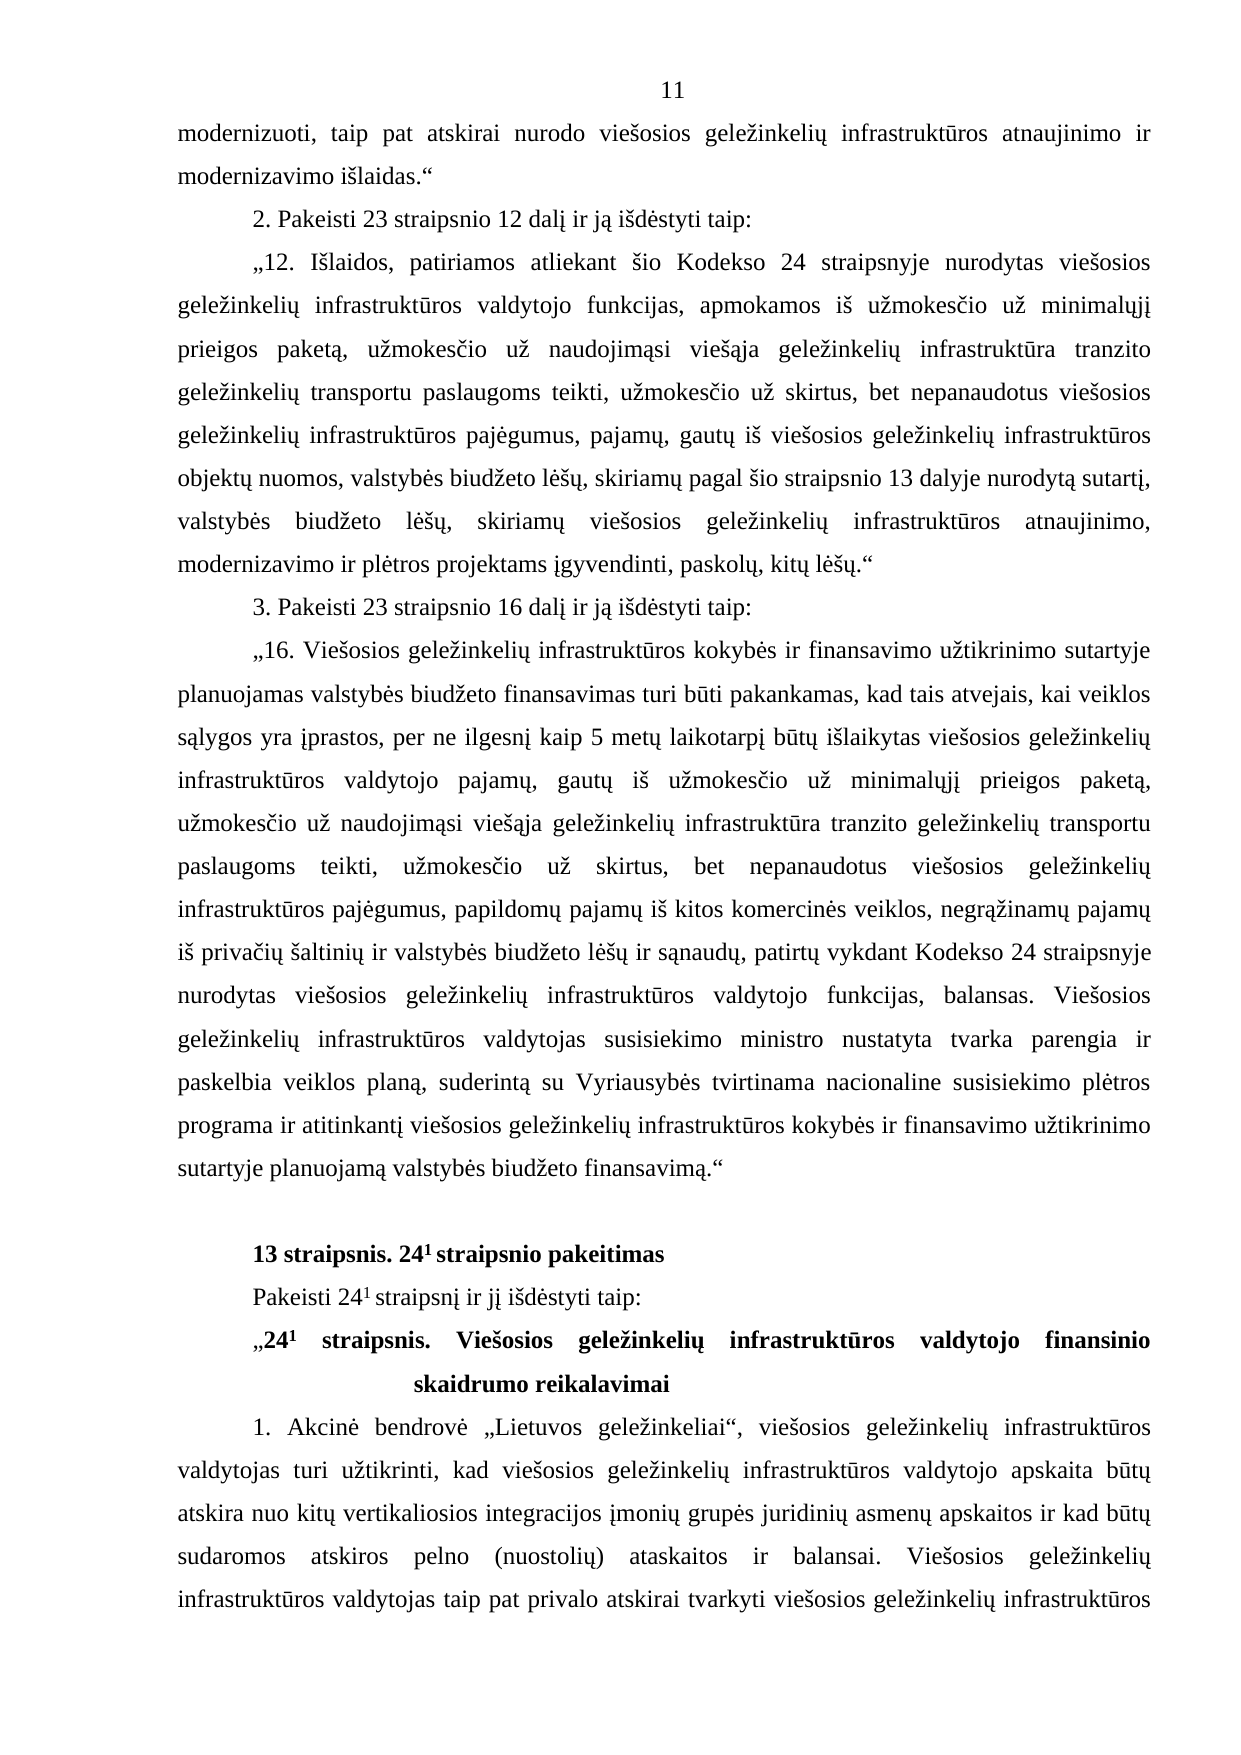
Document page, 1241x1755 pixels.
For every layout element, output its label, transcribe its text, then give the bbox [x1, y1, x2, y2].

text modernizuoti, taip pat atskirai nurodo viešosios geležinkelių infrastruktūros atnaujinimo ir modernizavimo išlaidas.“ [177, 118, 1152, 190]
text „12. Išlaidos, patiriamos atliekant šio Kodekso 24 straipsnyje nurodytas viešosios geležinkelių infrastruktūros valdytojo funkcijas, apmokamos iš užmokesčio už minimalųjį prieigos paketą, užmokesčio už naudojimąsi viešąja geležinkelių infrastruktūra tranzito geležinkelių transportu paslaugoms teikti, užmokesčio už skirtus, bet nepanaudotus viešosios geležinkelių infrastruktūros pajėgumus, pajamų, gautų iš viešosios geležinkelių infrastruktūros objektų nuomos, valstybės biudžeto lėšų, skiriamų pagal šio straipsnio 13 dalyje nurodytą sutartį, valstybės biudžeto lėšų, skiriamų viešosios geležinkelių infrastruktūros atnaujinimo, modernizavimo ir plėtros projektams įgyvendinti, paskolų, kitų lėšų.“ [177, 247, 1152, 578]
text Pakeisti 241 straipsnį ir jį išdėstyti taip: [177, 1282, 1152, 1311]
text 3. Pakeisti 23 straipsnio 16 dalį ir ją išdėstyti taip: [177, 592, 1152, 621]
text 1. Akcinė bendrovė „Lietuvos geležinkeliai“, viešosios geležinkelių infrastruktūros valdytojas turi užtikrinti, kad viešosios geležinkelių infrastruktūros valdytojo apskaita būtų atskira nuo kitų vertikaliosios integracijos įmonių grupės juridinių asmenų apskaitos ir kad būtų sudaromos atskiros pelno (nuostolių) ataskaitos ir balansai. Viešosios geležinkelių infrastruktūros valdytojas taip pat privalo atskirai tvarkyti viešosios geležinkelių infrastruktūros [177, 1412, 1152, 1613]
text 13 straipsnis. 241 straipsnio pakeitimas [177, 1239, 1152, 1268]
text 2. Pakeisti 23 straipsnio 12 dalį ir ją išdėstyti taip: [177, 204, 1152, 233]
text „16. Viešosios geležinkelių infrastruktūros kokybės ir finansavimo užtikrinimo sutartyje planuojamas valstybės biudžeto finansavimas turi būti pakankamas, kad tais atvejais, kai veiklos sąlygos yra įprastos, per ne ilgesnį kaip 5 metų laikotarpį būtų išlaikytas viešosios geležinkelių infrastruktūros valdytojo pajamų, gautų iš užmokesčio už minimalųjį prieigos paketą, užmokesčio už naudojimąsi viešąja geležinkelių infrastruktūra tranzito geležinkelių transportu paslaugoms teikti, užmokesčio už skirtus, bet nepanaudotus viešosios geležinkelių infrastruktūros pajėgumus, papildomų pajamų iš kitos komercinės veiklos, negrąžinamų pajamų iš privačių šaltinių ir valstybės biudžeto lėšų ir sąnaudų, patirtų vykdant Kodekso 24 straipsnyje nurodytas viešosios geležinkelių infrastruktūros valdytojo funkcijas, balansas. Viešosios geležinkelių infrastruktūros valdytojas susisiekimo ministro nustatyta tvarka parengia ir paskelbia veiklos planą, suderintą su Vyriausybės tvirtinama nacionaline susisiekimo plėtros programa ir atitinkantį viešosios geležinkelių infrastruktūros kokybės ir finansavimo užtikrinimo sutartyje planuojamą valstybės biudžeto finansavimą.“ [177, 636, 1152, 1182]
text „241 straipsnis. Viešosios geležinkelių infrastruktūros valdytojo finansinio skaidrumo reikalavimai [252, 1326, 1152, 1397]
